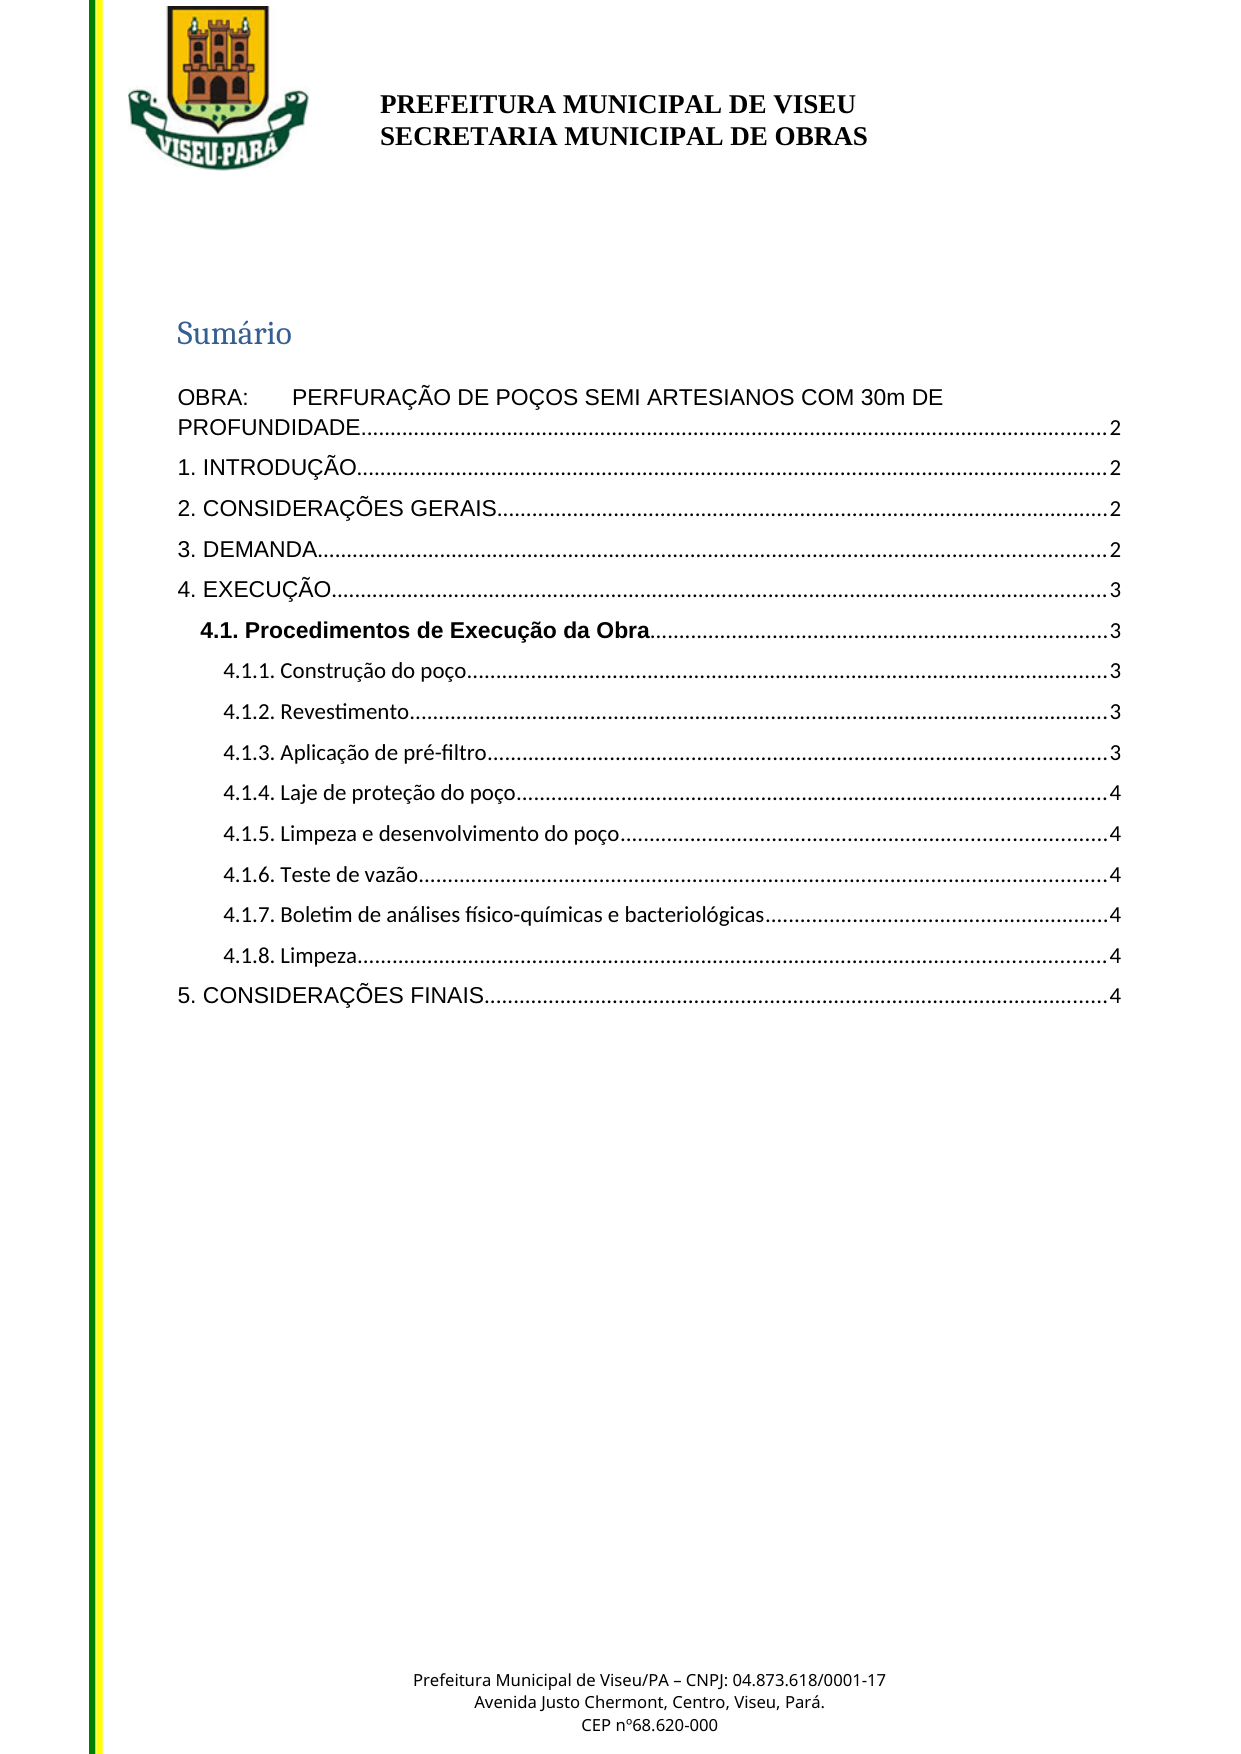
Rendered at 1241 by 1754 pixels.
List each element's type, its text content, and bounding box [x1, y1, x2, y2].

text 4.1.5. Limpeza e desenvolvimento do poço 4 [223, 819, 1122, 847]
subtitle Sumário [177, 314, 1122, 353]
text 4.1.8. Limpeza 4 [223, 941, 1122, 969]
picture [128, 6, 310, 171]
text 4.1.6. Teste de vazão 4 [223, 860, 1122, 888]
text 4.1. Procedimentos de Execução da Obra 3 [200, 616, 1122, 644]
text 1. INTRODUÇÃO 2 [177, 453, 1122, 481]
text 5. CONSIDERAÇÕES FINAIS 4 [177, 982, 1122, 1009]
text 4. EXECUÇÃO 3 [177, 575, 1122, 603]
text 4.1.3. Aplicação de pré-filtro 3 [223, 738, 1122, 766]
text 4.1.2. Revestimento 3 [223, 697, 1122, 725]
text OBRA: PERFURAÇÃO DE POÇOS SEMI ARTESIANOS COM 30m DE PROFUNDIDADE. 2 [177, 384, 1122, 441]
text 4.1.7. Boletim de análises físico-químicas e bacteriológicas 4 [223, 900, 1122, 928]
text 3. DEMANDA 2 [177, 535, 1122, 563]
text 4.1.1. Construção do poço 3 [223, 657, 1122, 684]
text 2. CONSIDERAÇÕES GERAIS 2 [177, 494, 1122, 522]
text 4.1.4. Laje de proteção do poço 4 [223, 778, 1122, 806]
